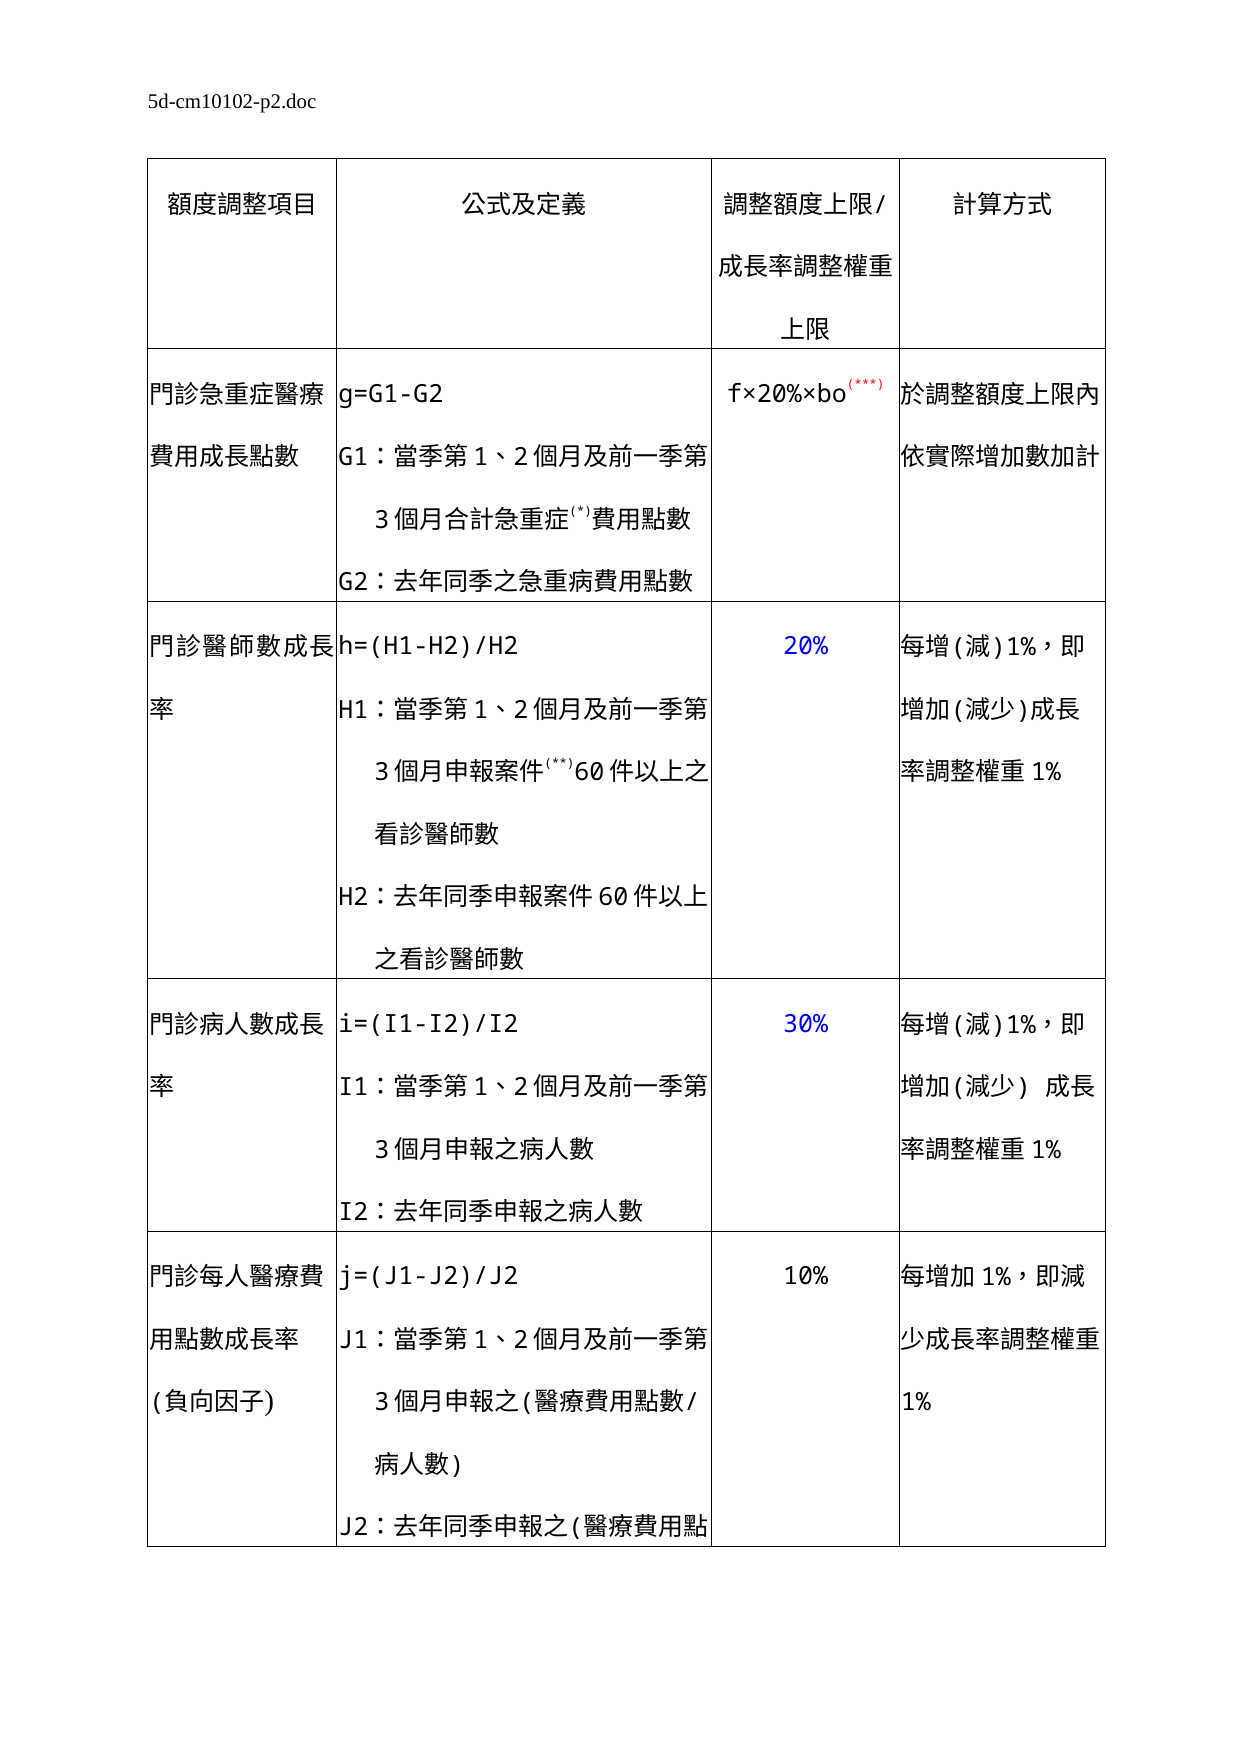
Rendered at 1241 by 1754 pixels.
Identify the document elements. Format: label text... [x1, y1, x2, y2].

table_cell g=G1-G2 G1：當季第1、2個月及前一季第3個月合計急重症(*)費用點數 G2：去年同季之急重病費用點數 [337, 349, 711, 601]
table_cell 門診病人數成長率 [148, 979, 336, 1231]
table_cell 30% [712, 979, 899, 1231]
table_cell f×20%×bo(***) [712, 349, 899, 601]
table_header 額度調整項目 [148, 159, 336, 348]
table_cell 門診醫師數成長率 [148, 602, 336, 978]
table_header 計算方式 [900, 159, 1105, 348]
table_cell j=(J1-J2)/J2 J1：當季第1、2個月及前一季第3個月申報之(醫療費用點數/病人數) J2：去年同季申報之(醫療費用點 [337, 1232, 711, 1546]
table_header 調整額度上限/成長率調整權重上限 [712, 159, 899, 348]
table_cell 門診每人醫療費用點數成長率(負向因子) [148, 1232, 336, 1546]
table_cell i=(I1-I2)/I2 I1：當季第1、2個月及前一季第3個月申報之病人數 I2：去年同季申報之病人數 [337, 979, 711, 1231]
table_cell 每增(減)1%，即增加(減少) 成長率調整權重1% [900, 979, 1105, 1231]
table_cell 20% [712, 602, 899, 978]
table_cell 門診急重症醫療費用成長點數 [148, 349, 336, 601]
table_cell h=(H1-H2)/H2 H1：當季第1、2個月及前一季第3個月申報案件(**)60件以上之看診醫師數 H2：去年同季申報案件60件以上之看診醫師數 [337, 602, 711, 978]
table_cell 於調整額度上限內依實際增加數加計 [900, 349, 1105, 601]
table_cell 10% [712, 1232, 899, 1546]
table_cell 每增加1%，即減少成長率調整權重1% [900, 1232, 1105, 1546]
table_cell 每增(減)1%，即增加(減少)成長率調整權重1% [900, 602, 1105, 978]
table_header 公式及定義 [337, 159, 711, 348]
